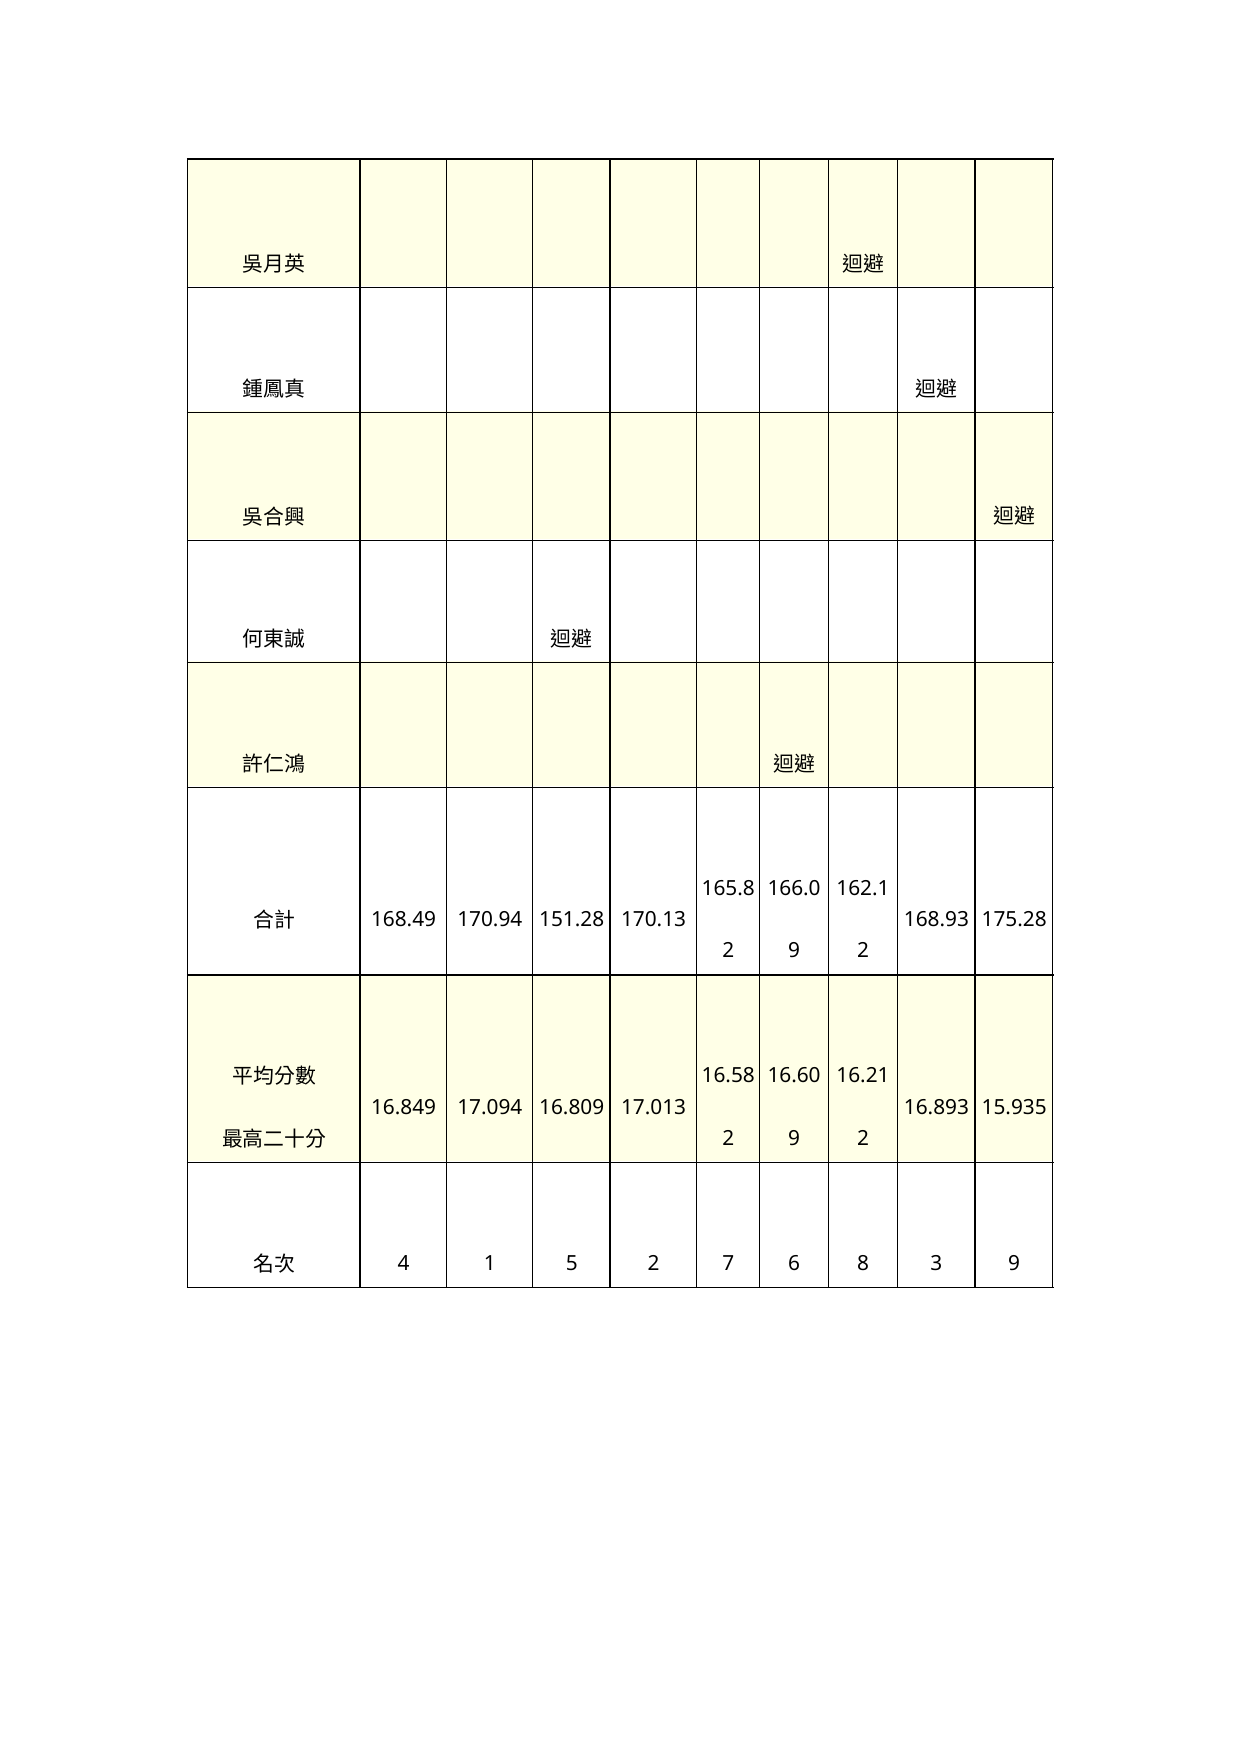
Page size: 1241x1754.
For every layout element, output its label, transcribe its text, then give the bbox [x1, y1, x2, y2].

table_cell [760, 288, 828, 411]
table_cell [976, 541, 1052, 661]
table_cell [898, 160, 974, 286]
table_cell 15.935 [976, 976, 1052, 1161]
table_cell 迴避 [760, 663, 828, 786]
table_cell 平均分數 最高二十分 [188, 976, 359, 1161]
table_cell 7 [697, 1163, 759, 1286]
table_cell [697, 663, 759, 786]
table_cell 16.582 [697, 976, 759, 1161]
table_cell 16.809 [533, 976, 609, 1161]
table_cell [447, 288, 532, 411]
table_cell 合計 [188, 788, 359, 974]
table_cell [697, 541, 759, 661]
table_cell 16.893 [898, 976, 974, 1161]
table_cell 名次 [188, 1163, 359, 1286]
table_cell [611, 160, 696, 286]
table_cell 168.93 [898, 788, 974, 974]
table_cell 166.09 [760, 788, 828, 974]
table_cell [829, 663, 897, 786]
table_cell [760, 413, 828, 539]
table_cell 5 [533, 1163, 609, 1286]
table_cell [361, 413, 446, 539]
table_cell [361, 160, 446, 286]
table_cell 175.28 [976, 788, 1052, 974]
table_cell 鍾鳳真 [188, 288, 359, 411]
table_cell [447, 663, 532, 786]
table_cell 165.82 [697, 788, 759, 974]
table_cell 吳合興 [188, 413, 359, 539]
table_cell 迴避 [976, 413, 1052, 539]
table_cell 9 [976, 1163, 1052, 1286]
table_cell [829, 413, 897, 539]
table_cell 17.094 [447, 976, 532, 1161]
table_cell 170.94 [447, 788, 532, 974]
table_cell [829, 288, 897, 411]
table_cell [611, 413, 696, 539]
table_cell [976, 288, 1052, 411]
table_cell 170.13 [611, 788, 696, 974]
table_cell [697, 160, 759, 286]
table_cell 迴避 [533, 541, 609, 661]
table_cell 16.849 [361, 976, 446, 1161]
table_cell [533, 160, 609, 286]
table_cell [829, 541, 897, 661]
table_cell 162.12 [829, 788, 897, 974]
table_cell 1 [447, 1163, 532, 1286]
table_cell 16.212 [829, 976, 897, 1161]
table_cell 151.28 [533, 788, 609, 974]
table_cell 迴避 [898, 288, 974, 411]
table_cell [533, 663, 609, 786]
table_cell [697, 288, 759, 411]
table_cell [697, 413, 759, 539]
table_cell [447, 413, 532, 539]
table_cell [898, 663, 974, 786]
table_cell 168.49 [361, 788, 446, 974]
table_cell [898, 541, 974, 661]
table_cell 3 [898, 1163, 974, 1286]
table_cell [976, 663, 1052, 786]
table_cell 4 [361, 1163, 446, 1286]
table_cell [533, 288, 609, 411]
table_cell 2 [611, 1163, 696, 1286]
table_cell 8 [829, 1163, 897, 1286]
table_cell [976, 160, 1052, 286]
table_cell [760, 541, 828, 661]
table_cell [611, 288, 696, 411]
table_cell 6 [760, 1163, 828, 1286]
table_cell [447, 541, 532, 661]
table_cell 何東誠 [188, 541, 359, 661]
table_cell 17.013 [611, 976, 696, 1161]
table_cell 吳月英 [188, 160, 359, 286]
table_cell [533, 413, 609, 539]
table_cell [361, 288, 446, 411]
table_cell 迴避 [829, 160, 897, 286]
table_cell 許仁鴻 [188, 663, 359, 786]
table_cell [611, 541, 696, 661]
table_cell [611, 663, 696, 786]
table_cell [447, 160, 532, 286]
table_cell [760, 160, 828, 286]
table_cell [898, 413, 974, 539]
table_cell [361, 541, 446, 661]
table_cell 16.609 [760, 976, 828, 1161]
table_cell [361, 663, 446, 786]
